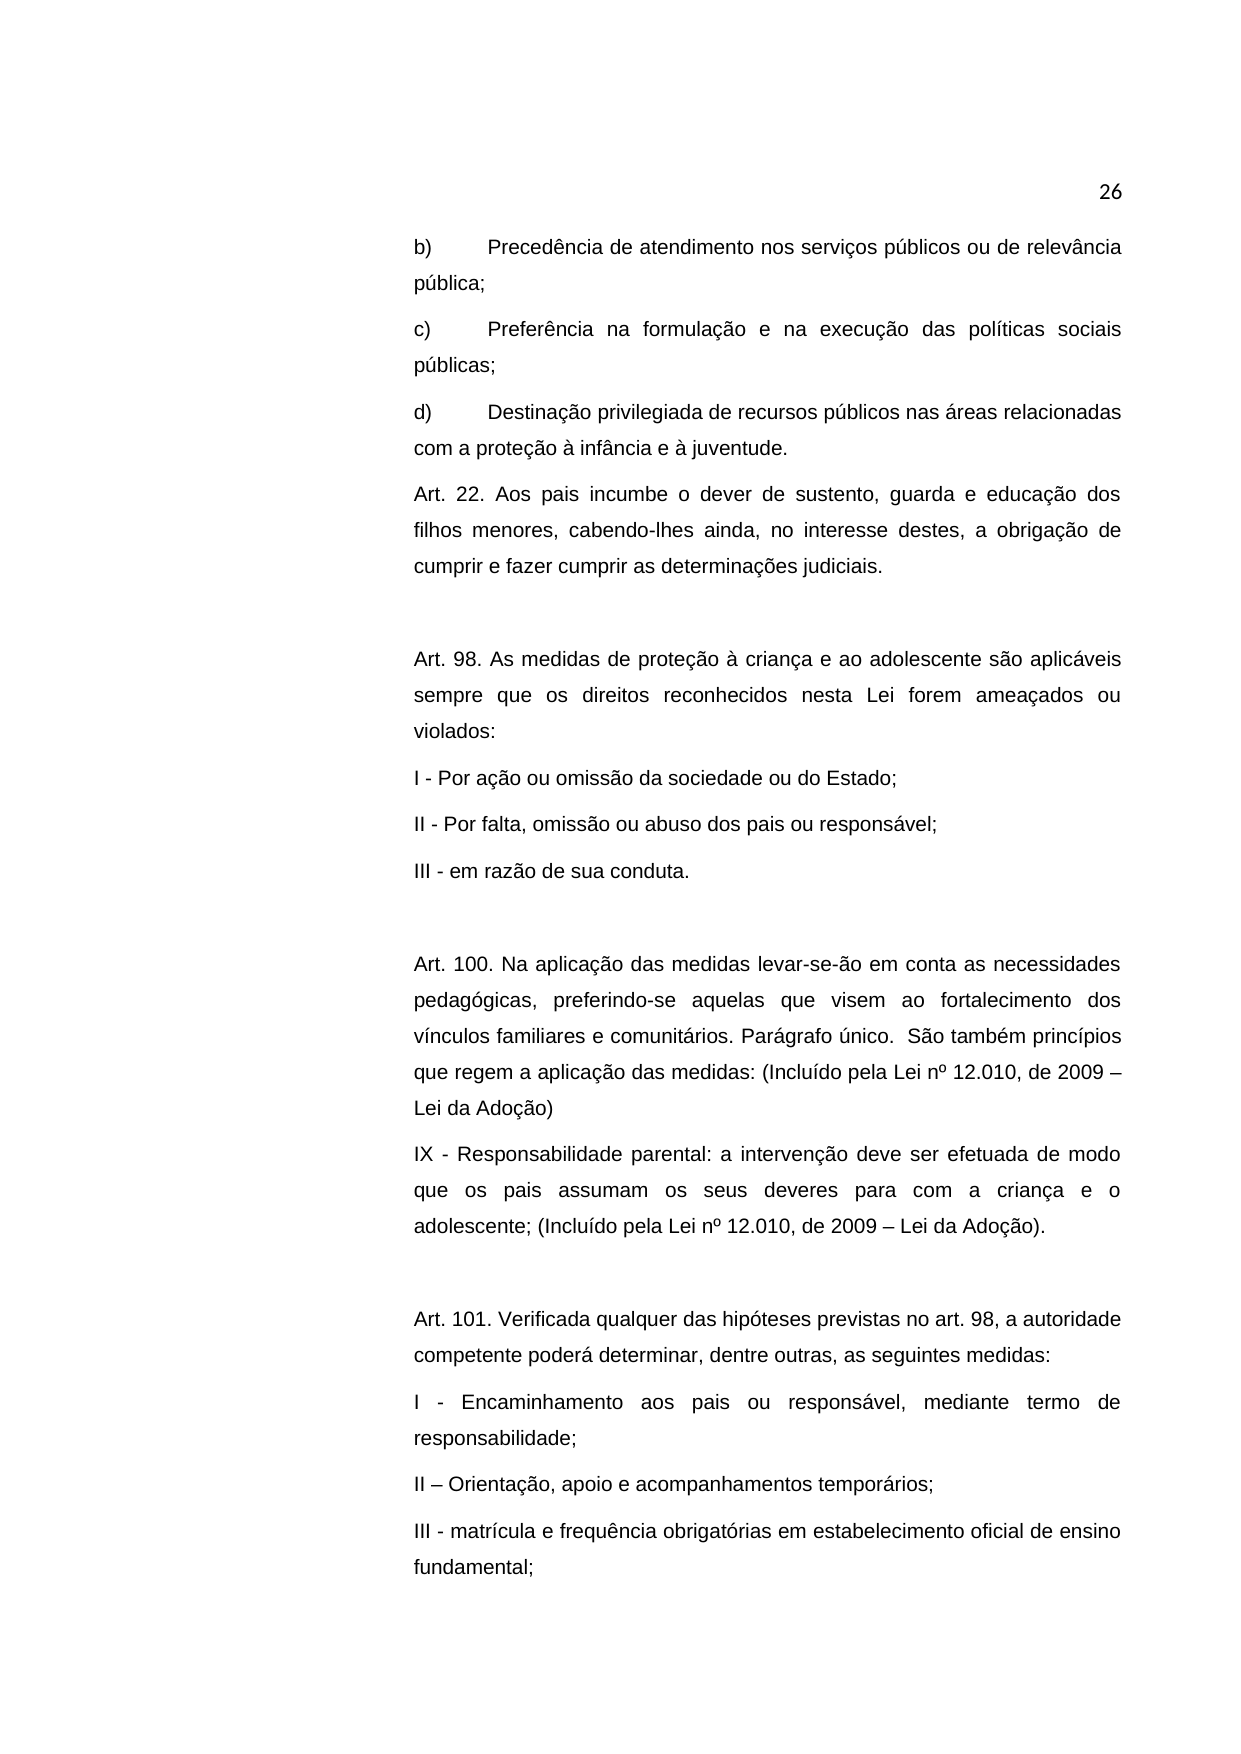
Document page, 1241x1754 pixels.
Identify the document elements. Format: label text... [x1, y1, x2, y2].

list Preferência na formulação e na execução das políticas sociais públicas; [413, 317, 1122, 377]
list Destinação privilegiada de recursos públicos nas áreas relacionadas com a proteção à infância e à juventude. [413, 400, 1122, 459]
text I - Encaminhamento aos pais ou responsável, mediante termo de responsabilidade; [413, 1390, 1122, 1449]
list Precedência de atendimento nos serviços públicos ou de relevância pública; [413, 235, 1122, 294]
text II – Orientação, apoio e acompanhamentos temporários; [413, 1472, 1122, 1496]
text III - matrícula e frequência obrigatórias em estabelecimento oficial de ensino fundamental; [413, 1519, 1122, 1579]
text Art. 100. Na aplicação das medidas levar-se-ão em conta as necessidades pedagógicas, preferindo-se aquelas que visem ao fortalecimento dos vínculos familiares e comunitários. Parágrafo único. São também princípios que regem a aplicação das medidas: (Incluído pela Lei nº 12.010, de 2009 – Lei da Adoção) [413, 952, 1122, 1119]
text III - em razão de sua conduta. [413, 859, 1122, 883]
text Art. 101. Verificada qualquer das hipóteses previstas no art. 98, a autoridade competente poderá determinar, dentre outras, as seguintes medidas: [413, 1307, 1122, 1367]
text Art. 22. Aos pais incumbe o dever de sustento, guarda e educação dos filhos menores, cabendo-lhes ainda, no interesse destes, a obrigação de cumprir e fazer cumprir as determinações judiciais. [413, 482, 1122, 578]
text Art. 98. As medidas de proteção à criança e ao adolescente são aplicáveis sempre que os direitos reconhecidos nesta Lei forem ameaçados ou violados: [413, 647, 1122, 743]
text II - Por falta, omissão ou abuso dos pais ou responsável; [413, 812, 1122, 836]
text IX - Responsabilidade parental: a intervenção deve ser efetuada de modo que os pais assumam os seus deveres para com a criança e o adolescente; (Incluído pela Lei nº 12.010, de 2009 – Lei da Adoção). [413, 1142, 1122, 1238]
text I - Por ação ou omissão da sociedade ou do Estado; [413, 766, 1122, 789]
